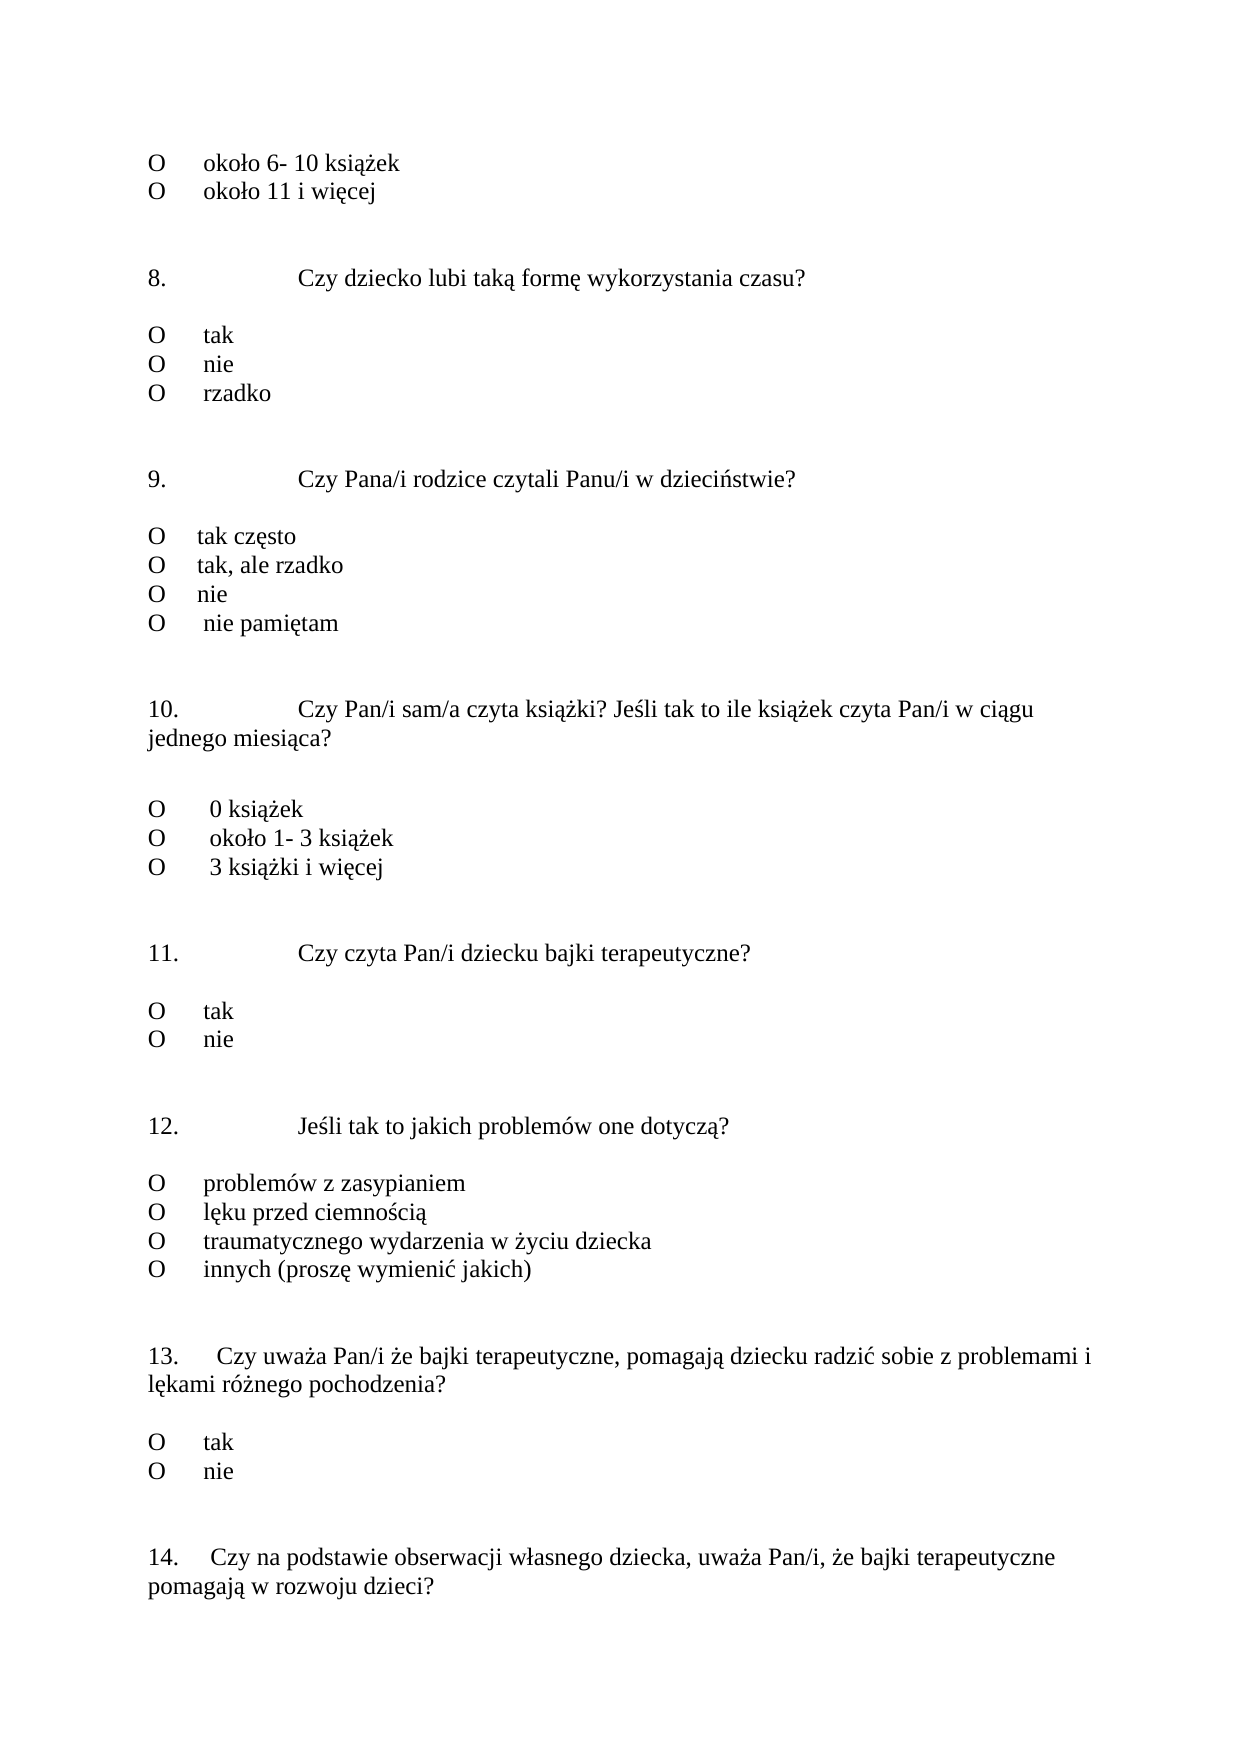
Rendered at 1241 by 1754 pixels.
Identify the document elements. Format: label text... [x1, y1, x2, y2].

list Jeśli tak to jakich problemów one dotyczą? [148, 1111, 1093, 1139]
text Ο nie [148, 579, 1093, 608]
text Ο traumatycznego wydarzenia w życiu dziecka [148, 1226, 1093, 1254]
list Czy czyta Pan/i dziecku bajki terapeutyczne? [148, 938, 1093, 967]
text Ο problemów z zasypianiem [148, 1168, 1093, 1197]
text Ο około 1- 3 książek [148, 823, 1093, 852]
text Ο innych (proszę wymienić jakich) [148, 1254, 1093, 1283]
text Ο tak [148, 996, 1093, 1024]
list Czy Pan/i sam/a czyta książki? Jeśli tak to ile książek czyta Pan/i w ciągu jednego miesiąca? [148, 694, 1093, 751]
text Ο nie [148, 1456, 1093, 1484]
text Ο nie [148, 1024, 1093, 1053]
text Ο 0 książek [148, 794, 1093, 823]
text Ο 3 książki i więcej [148, 852, 1093, 881]
text Ο tak często [148, 521, 1093, 550]
text Ο nie [148, 349, 1093, 378]
text Ο nie pamiętam [148, 608, 1093, 636]
text Ο około 6- 10 książek [148, 148, 1093, 176]
text Ο rzadko [148, 378, 1093, 406]
text 14. Czy na podstawie obserwacji własnego dziecka, uważa Pan/i, że bajki terapeutyczne pomagają w rozwoju dzieci? [148, 1542, 1093, 1599]
text Ο tak [148, 320, 1093, 349]
text Ο tak, ale rzadko [148, 550, 1093, 579]
text Ο lęku przed ciemnością [148, 1197, 1093, 1226]
list Czy Pana/i rodzice czytali Panu/i w dzieciństwie? [148, 464, 1093, 493]
text Ο tak [148, 1427, 1093, 1456]
text Ο około 11 i więcej [148, 176, 1093, 205]
list Czy dziecko lubi taką formę wykorzystania czasu? [148, 263, 1093, 291]
text 13. Czy uważa Pan/i że bajki terapeutyczne, pomagają dziecku radzić sobie z problemami i lękami różnego pochodzenia? [148, 1341, 1093, 1398]
